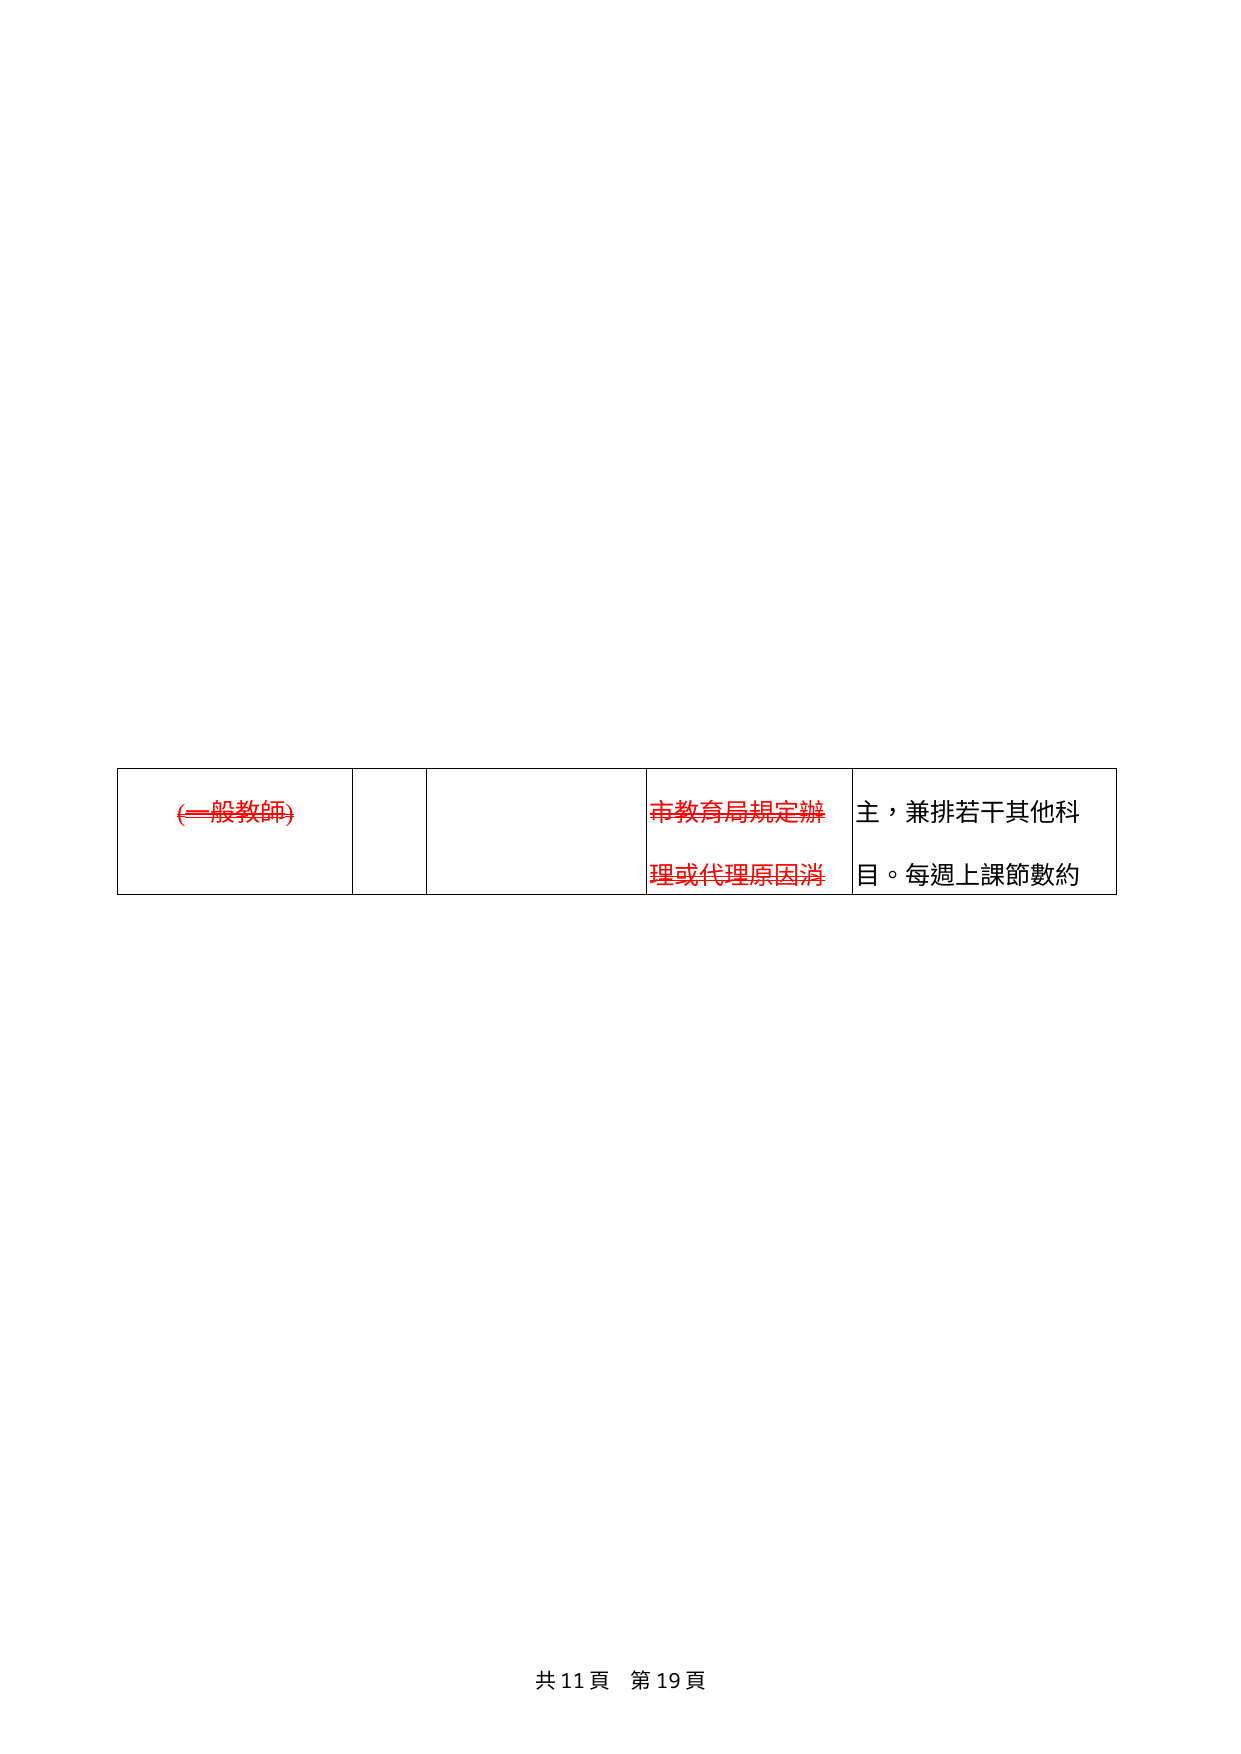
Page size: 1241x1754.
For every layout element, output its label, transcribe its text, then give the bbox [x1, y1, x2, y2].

table_cell (一般教師) [118, 769, 352, 894]
table_cell 主，兼排若干其他科目。每週上課節數約 [853, 769, 1116, 894]
table_cell [427, 769, 646, 894]
table_cell [353, 769, 426, 894]
table_cell 市教育局規定辦理或代理原因消 [647, 769, 852, 894]
